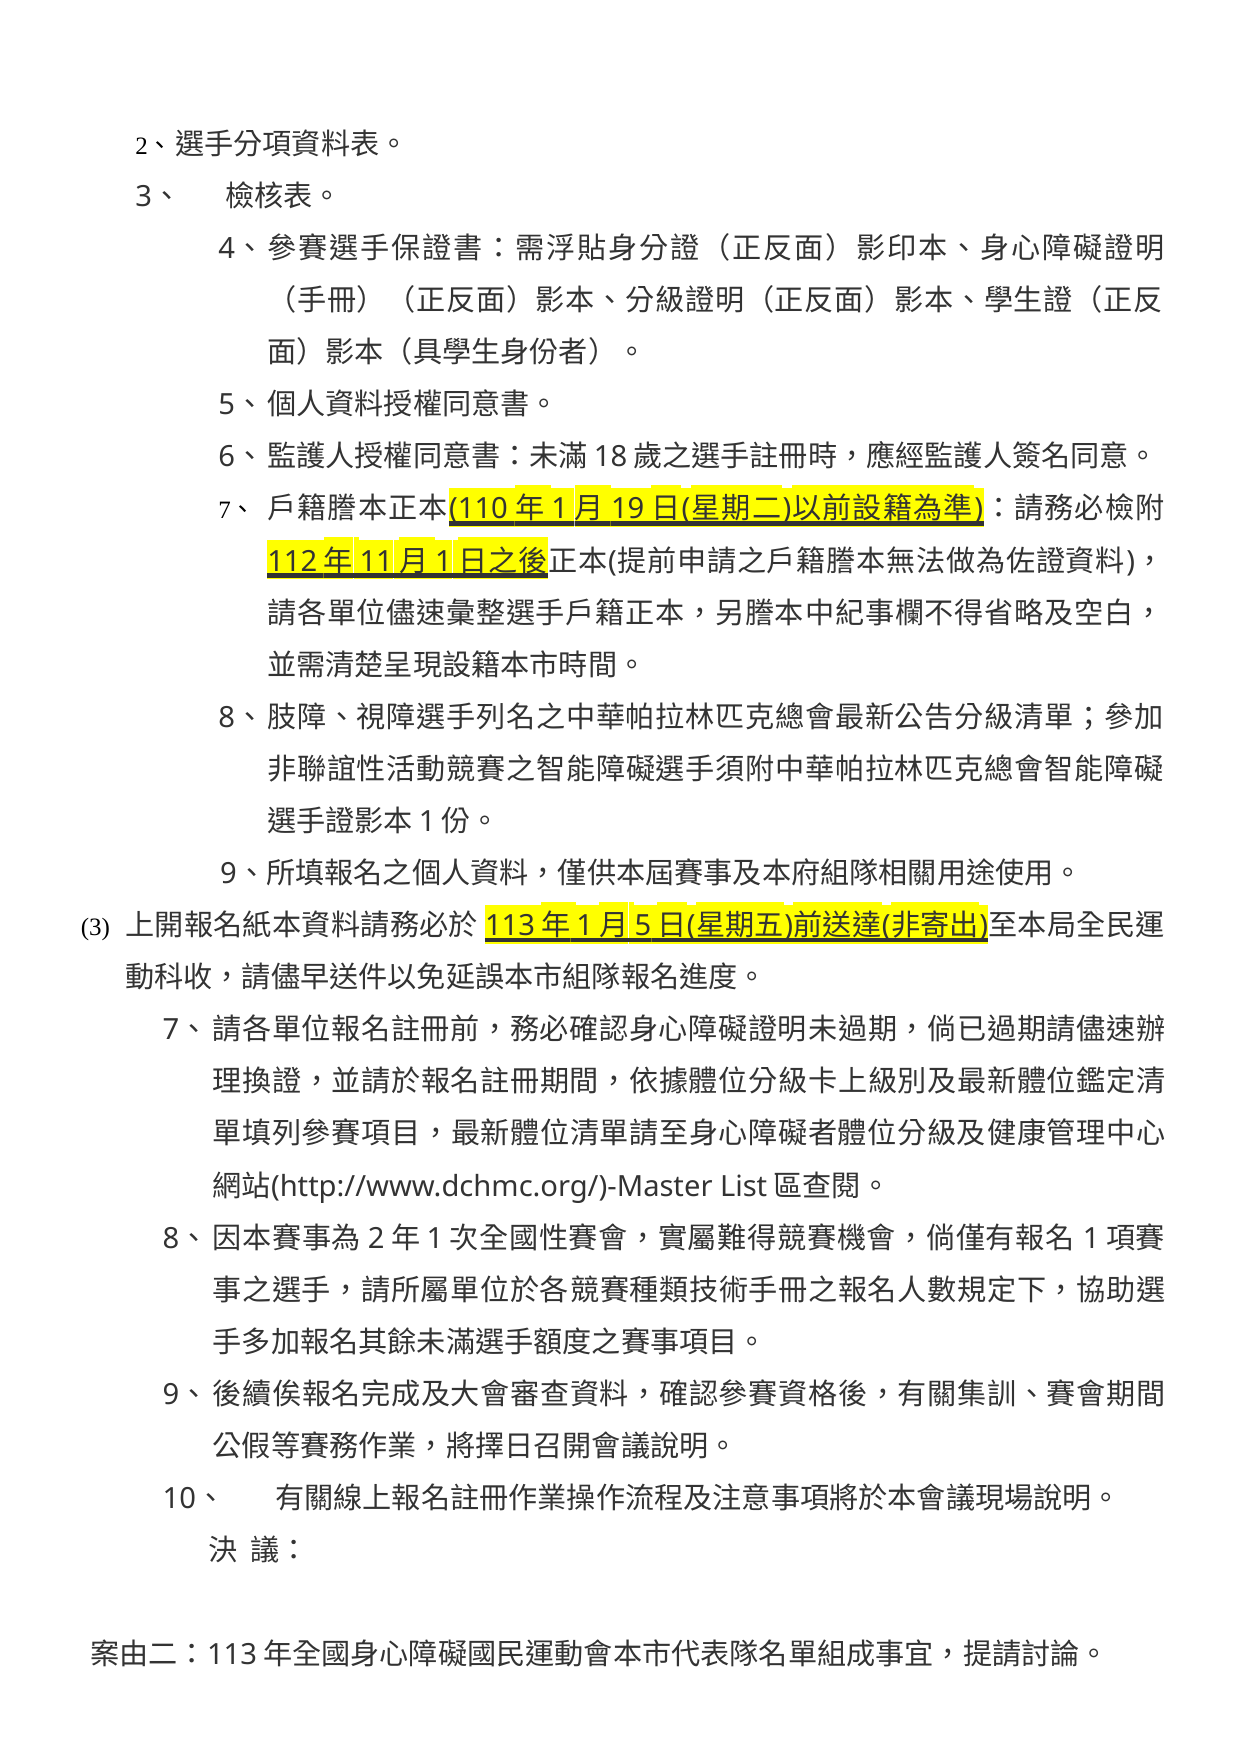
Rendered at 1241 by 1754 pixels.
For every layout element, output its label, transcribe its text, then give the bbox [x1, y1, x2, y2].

text 9、所填報名之個人資料，僅供本屆賽事及本府組隊相關用途使用。 [212, 842, 1165, 894]
list 後續俟報名完成及大會審查資料，確認參賽資格後，有關集訓、賽會期間公假等賽務作業，將擇日召開會議說明。 [162, 1363, 1165, 1467]
list 有關線上報名註冊作業操作流程及注意事項將於本會議現場說明。 [162, 1467, 1165, 1519]
text 決 議： [208, 1519, 1165, 1571]
list 請各單位報名註冊前，務必確認身心障礙證明未過期，倘已過期請儘速辦理換證，並請於報名註冊期間，依據體位分級卡上級別及最新體位鑑定清單填列參賽項目，最新體位清單請至身心障礙者體位分級及健康管理中心網站(http://www.dchmc.org/)-Master List區查閱。 [162, 998, 1165, 1206]
list 參賽選手保證書：需浮貼身分證（正反面）影印本、身心障礙證明（手冊）（正反面）影本、分級證明（正反面）影本、學生證（正反面）影本（具學生身份者）。 [218, 217, 1165, 373]
list 監護人授權同意書：未滿18歲之選手註冊時，應經監護人簽名同意。 [218, 425, 1165, 477]
list 個人資料授權同意書。 [218, 373, 1165, 425]
text 案由二：113年全國身心障礙國民運動會本市代表隊名單組成事宜，提請討論。 [75, 1623, 1165, 1675]
list 肢障、視障選手列名之中華帕拉林匹克總會最新公告分級清單；參加非聯誼性活動競賽之智能障礙選手須附中華帕拉林匹克總會智能障礙選手證影本1份。 [218, 686, 1165, 842]
list 上開報名紙本資料請務必於113年1月5日(星期五)前送達(非寄出)至本局全民運動科收，請儘早送件以免延誤本市組隊報名進度。 [81, 894, 1165, 998]
list 因本賽事為2年1次全國性賽會，實屬難得競賽機會，倘僅有報名1項賽事之選手，請所屬單位於各競賽種類技術手冊之報名人數規定下，協助選手多加報名其餘未滿選手額度之賽事項目。 [162, 1206, 1165, 1363]
list 選手分項資料表。 [125, 113, 1165, 165]
list 戶籍謄本正本(110年1月19日(星期二)以前設籍為準)：請務必檢附112年11月1日之後正本(提前申請之戶籍謄本無法做為佐證資料)，請各單位儘速彙整選手戶籍正本，另謄本中紀事欄不得省略及空白，並需清楚呈現設籍本市時間。 [218, 477, 1165, 686]
list 檢核表。 [125, 165, 1165, 217]
